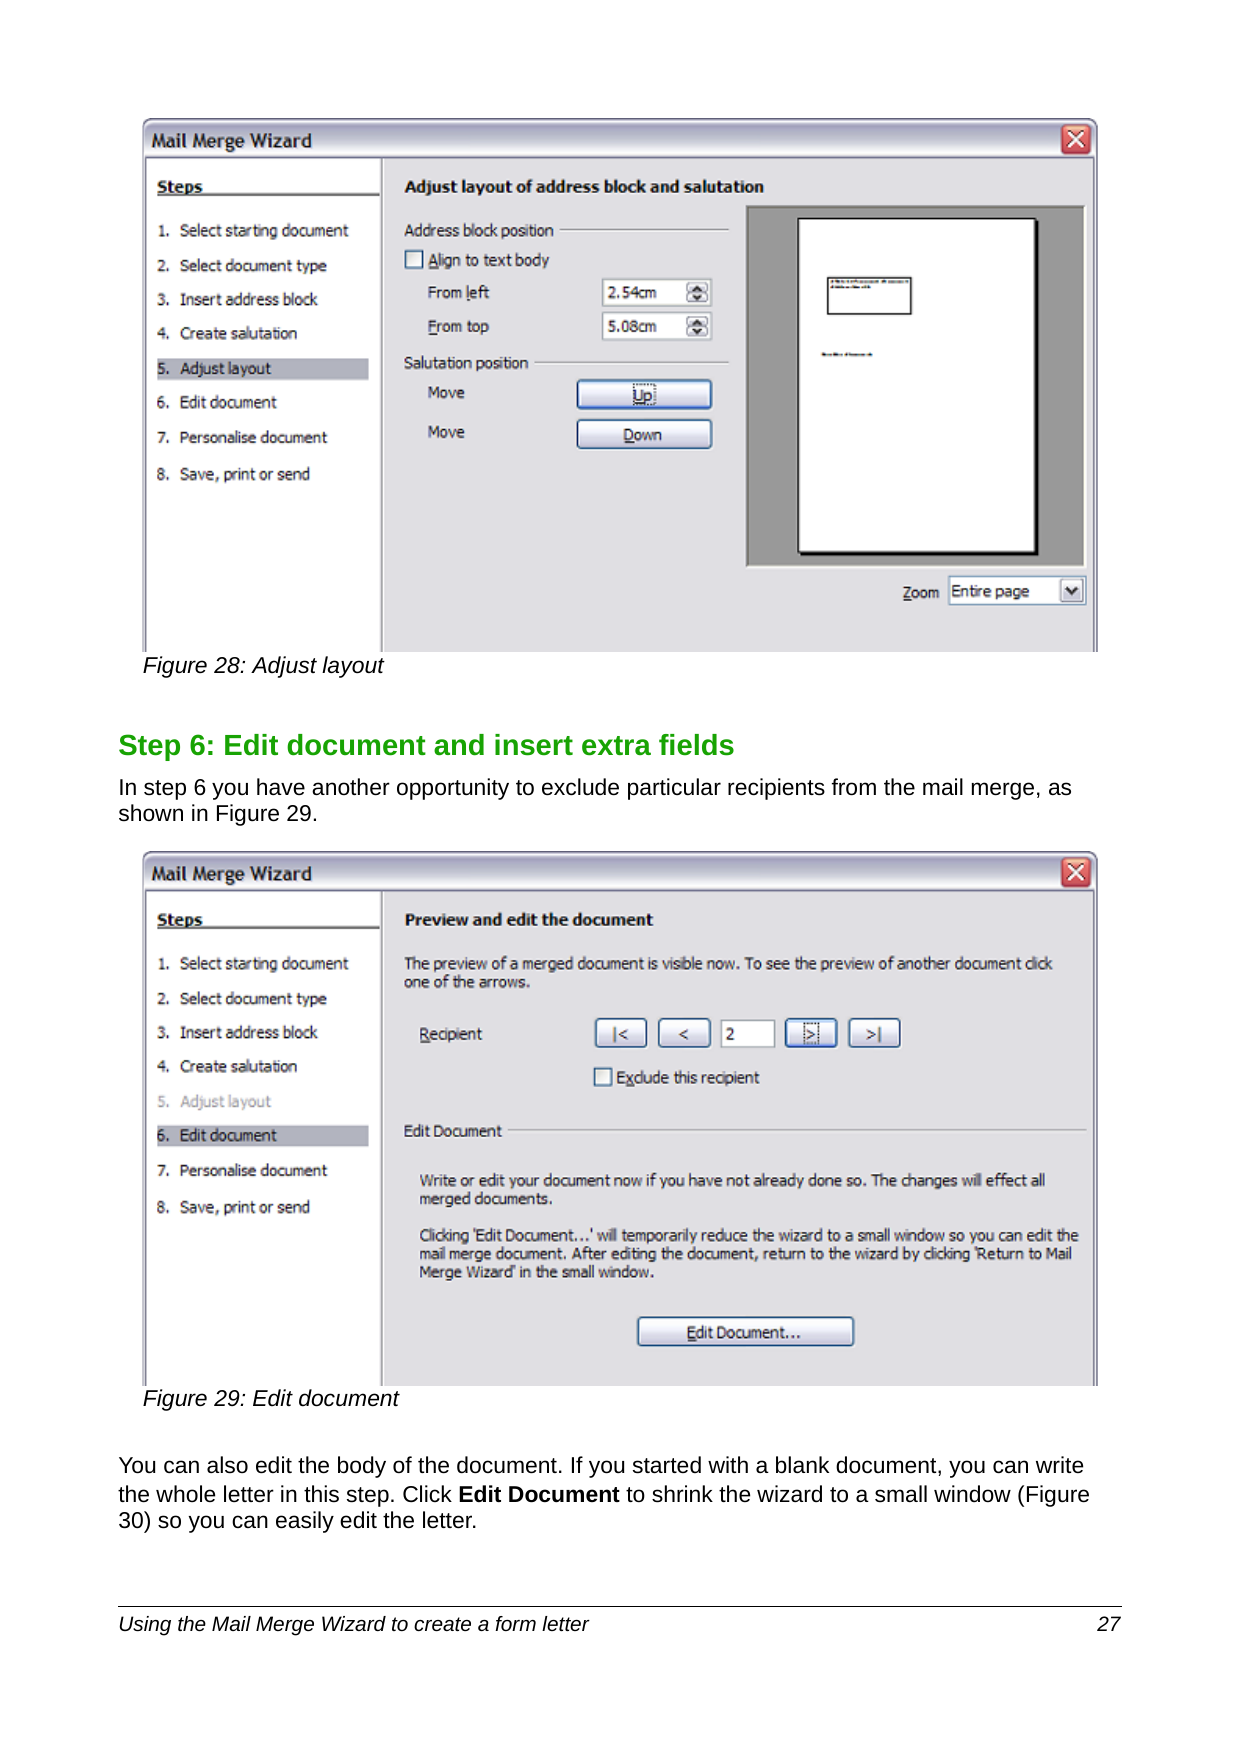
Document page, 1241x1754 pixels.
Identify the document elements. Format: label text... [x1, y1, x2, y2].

text Figure 28: Adjust layout [143, 652, 1097, 678]
picture [142, 851, 1098, 1386]
text In step 6 you have another opportunity to exclude particular recipients from the mail merge, as shown in Figure 29. [118, 773, 1122, 826]
text You can also edit the body of the document. If you started with a blank document, you can write the whole letter in this step. Click Edit Document to shrink the wizard to a small window (Figure 30) so you can easily edit the letter. [118, 1450, 1122, 1534]
subtitle Step 6: Edit document and insert extra fields [118, 727, 1122, 761]
picture [142, 118, 1098, 652]
text Figure 29: Edit document [143, 1386, 1097, 1411]
